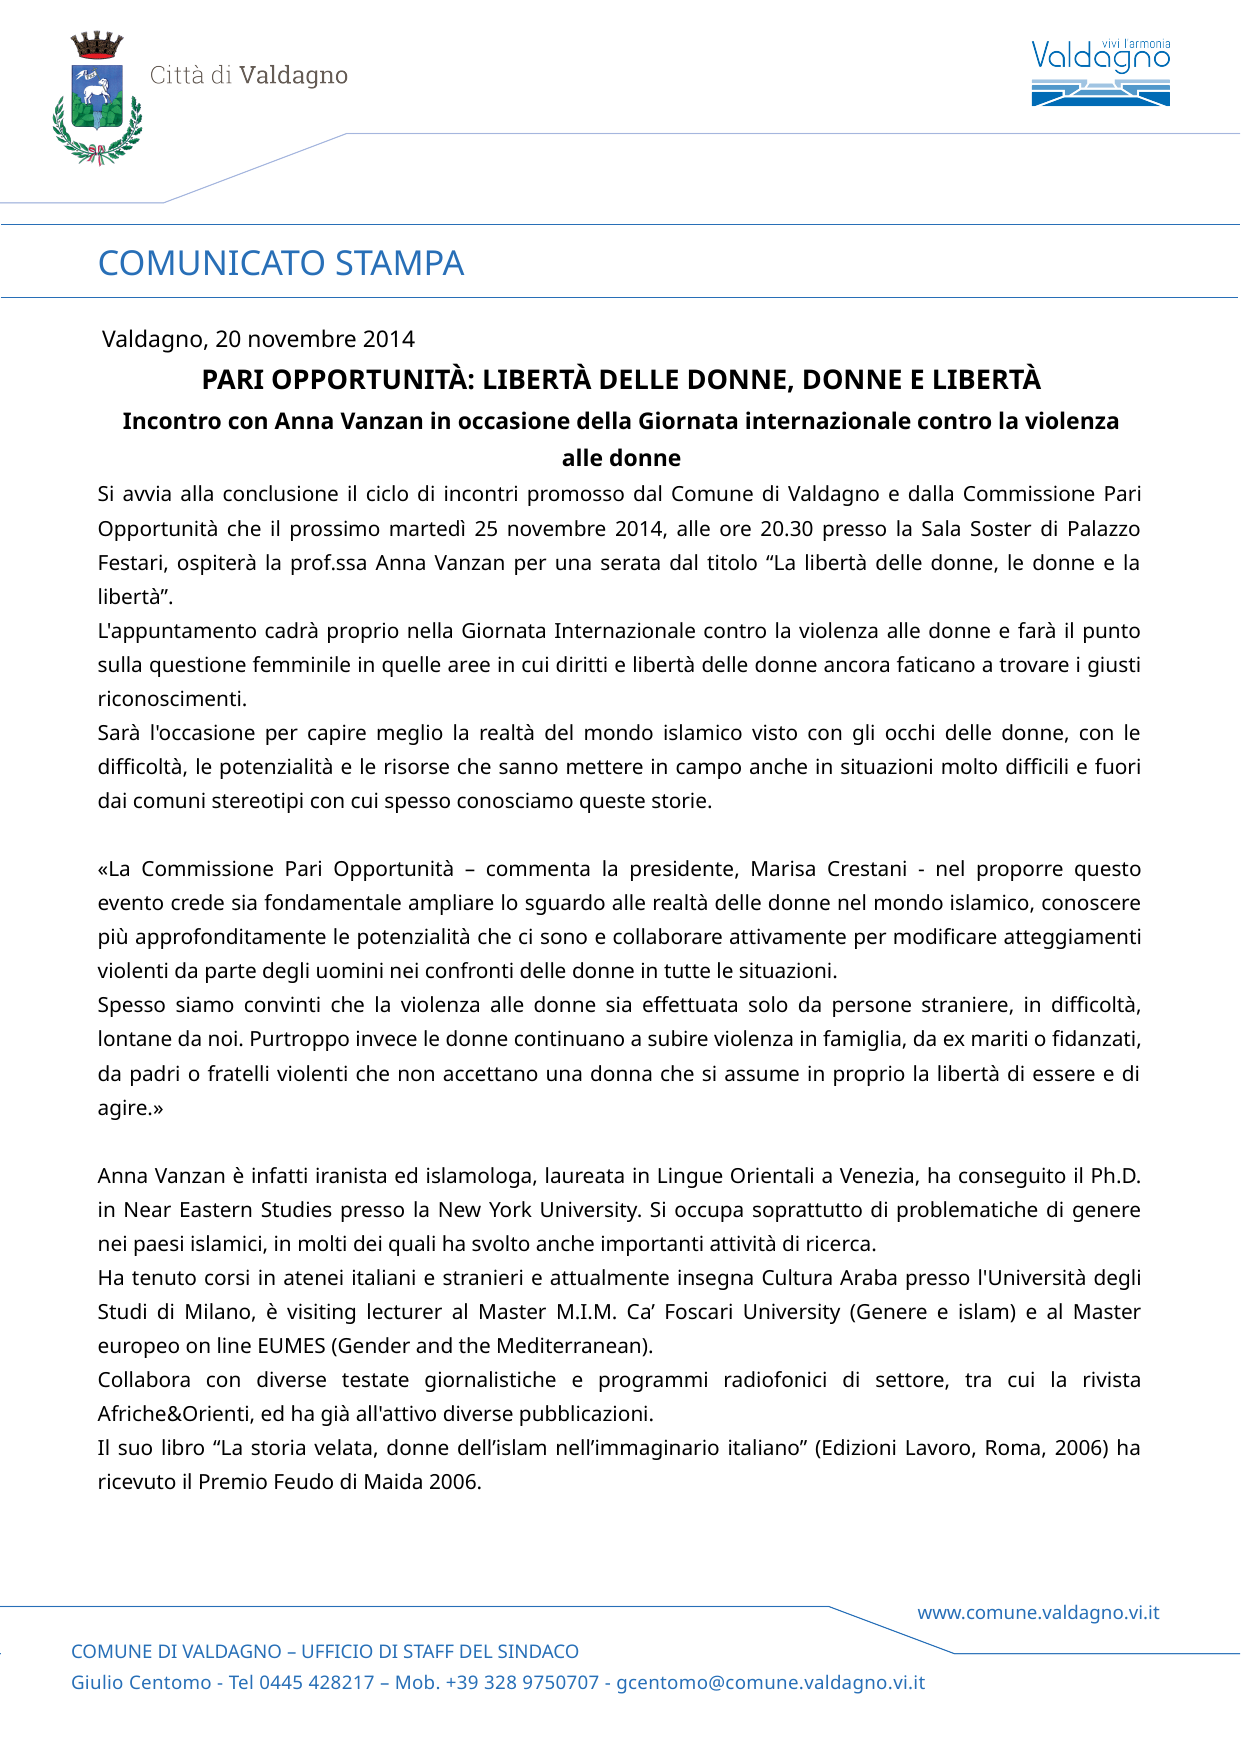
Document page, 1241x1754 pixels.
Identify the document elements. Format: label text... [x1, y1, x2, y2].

text Si avvia alla conclusione il ciclo di incontri promosso dal Comune di Valdagno e dalla Commissione Pari Opportunità che il prossimo martedì 25 novembre 2014, alle ore 20.30 presso la Sala Soster di Palazzo Festari, ospiterà la prof.ssa Anna Vanzan per una serata dal titolo “La libertà delle donne, le donne e la libertà”. [97, 479, 1143, 610]
text Ha tenuto corsi in atenei italiani e stranieri e attualmente insegna Cultura Araba presso l'Università degli Studi di Milano, è visiting lecturer al Master M.I.M. Ca’ Foscari University (Genere e islam) e al Master europeo on line EUMES (Gender and the Mediterranean). [97, 1263, 1143, 1359]
text Spesso siamo convinti che la violenza alle donne sia effettuata solo da persone straniere, in difficoltà, lontane da noi. Purtroppo invece le donne continuano a subire violenza in famiglia, da ex mariti o fidanzati, da padri o fratelli violenti che non accettano una donna che si assume in proprio la libertà di essere e di agire.» [97, 991, 1143, 1121]
text Incontro con Anna Vanzan in occasione della Giornata internazionale contro la violenza alle donne [100, 404, 1143, 473]
text COMUNICATO STAMPA [97, 238, 1143, 285]
picture [0, 0, 1241, 1695]
text Valdagno, 20 novembre 2014 [102, 323, 1143, 354]
text PARI OPPORTUNITÀ: LIBERTÀ DELLE DONNE, DONNE E LIBERTÀ [100, 360, 1143, 397]
text Il suo libro “La storia velata, donne dell’islam nell’immaginario italiano” (Edizioni Lavoro, Roma, 2006) ha ricevuto il Premio Feudo di Maida 2006. [97, 1433, 1143, 1496]
text L'appuntamento cadrà proprio nella Giornata Internazionale contro la violenza alle donne e farà il punto sulla questione femminile in quelle aree in cui diritti e libertà delle donne ancora faticano a trovare i giusti riconoscimenti. [97, 616, 1143, 712]
text Anna Vanzan è infatti iranista ed islamologa, laureata in Lingue Orientali a Venezia, ha conseguito il Ph.D. in Near Eastern Studies presso la New York University. Si occupa soprattutto di problematiche di genere nei paesi islamici, in molti dei quali ha svolto anche importanti attività di ricerca. [97, 1161, 1143, 1257]
text Collabora con diverse testate giornalistiche e programmi radiofonici di settore, tra cui la rivista Afriche&Orienti, ed ha già all'attivo diverse pubblicazioni. [97, 1365, 1143, 1428]
text «La Commissione Pari Opportunità – commenta la presidente, Marisa Crestani - nel proporre questo evento crede sia fondamentale ampliare lo sguardo alle realtà delle donne nel mondo islamico, conoscere più approfonditamente le potenzialità che ci sono e collaborare attivamente per modificare atteggiamenti violenti da parte degli uomini nei confronti delle donne in tutte le situazioni. [97, 854, 1143, 985]
text Sarà l'occasione per capire meglio la realtà del mondo islamico visto con gli occhi delle donne, con le difficoltà, le potenzialità e le risorse che sanno mettere in campo anche in situazioni molto difficili e fuori dai comuni stereotipi con cui spesso conosciamo queste storie. [97, 718, 1143, 814]
